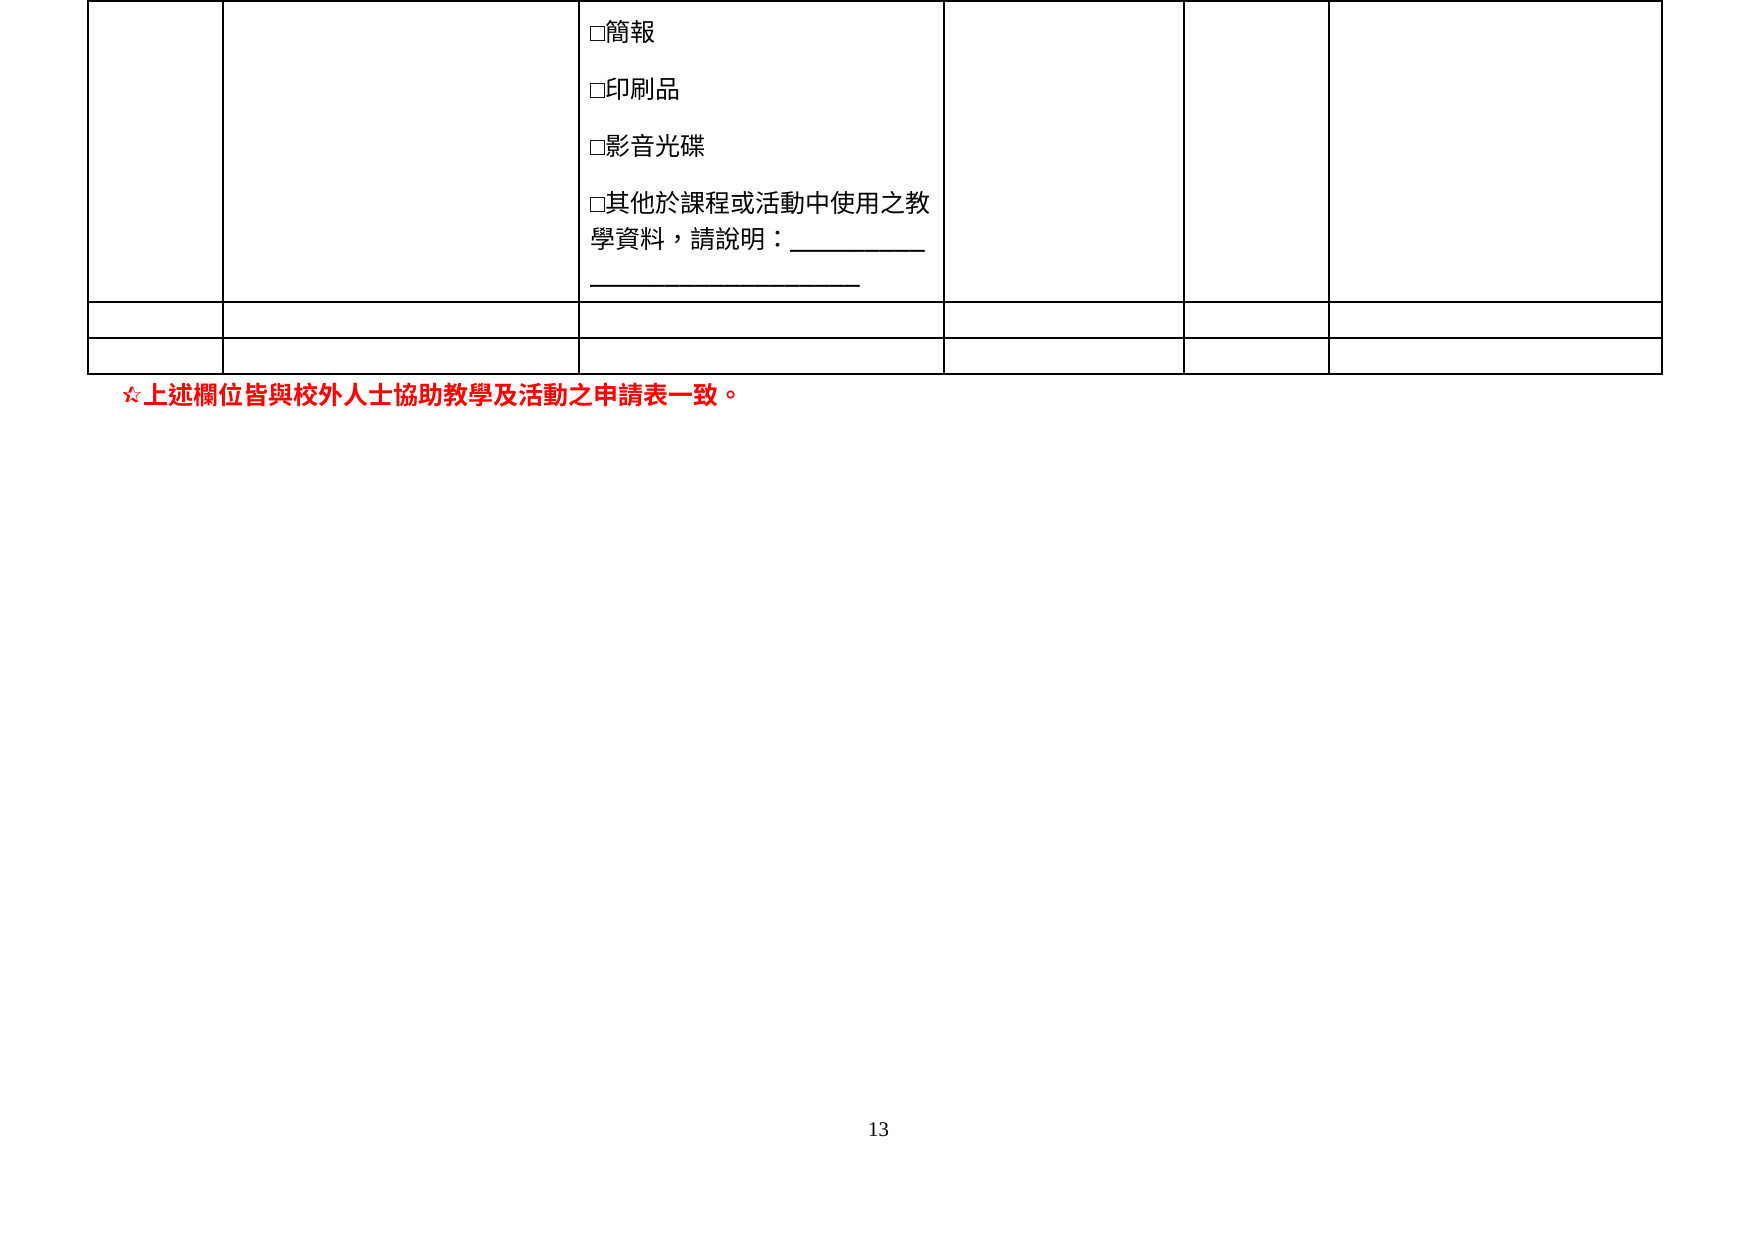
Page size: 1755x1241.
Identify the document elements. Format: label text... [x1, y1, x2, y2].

table_cell [1185, 339, 1328, 373]
table_cell [580, 303, 943, 337]
table_cell [1330, 303, 1661, 337]
table_cell [89, 303, 222, 337]
table_cell [224, 2, 578, 301]
table_cell [1185, 303, 1328, 337]
table_cell [945, 2, 1183, 301]
table_cell [224, 303, 578, 337]
table_cell [1330, 2, 1661, 301]
table_cell [89, 339, 222, 373]
table_cell [89, 2, 222, 301]
table_cell [945, 339, 1183, 373]
table_cell [224, 339, 578, 373]
table_cell [1185, 2, 1328, 301]
table_cell □簡報 □印刷品 □影音光碟 □其他於課程或活動中使用之教學資料，請說明：___________________________ [580, 2, 943, 301]
table_cell [1330, 339, 1661, 373]
text 上述欄位皆與校外人士協助教學及活動之申請表一致。 [121, 375, 1636, 411]
table_cell [580, 339, 943, 373]
table_cell [945, 303, 1183, 337]
